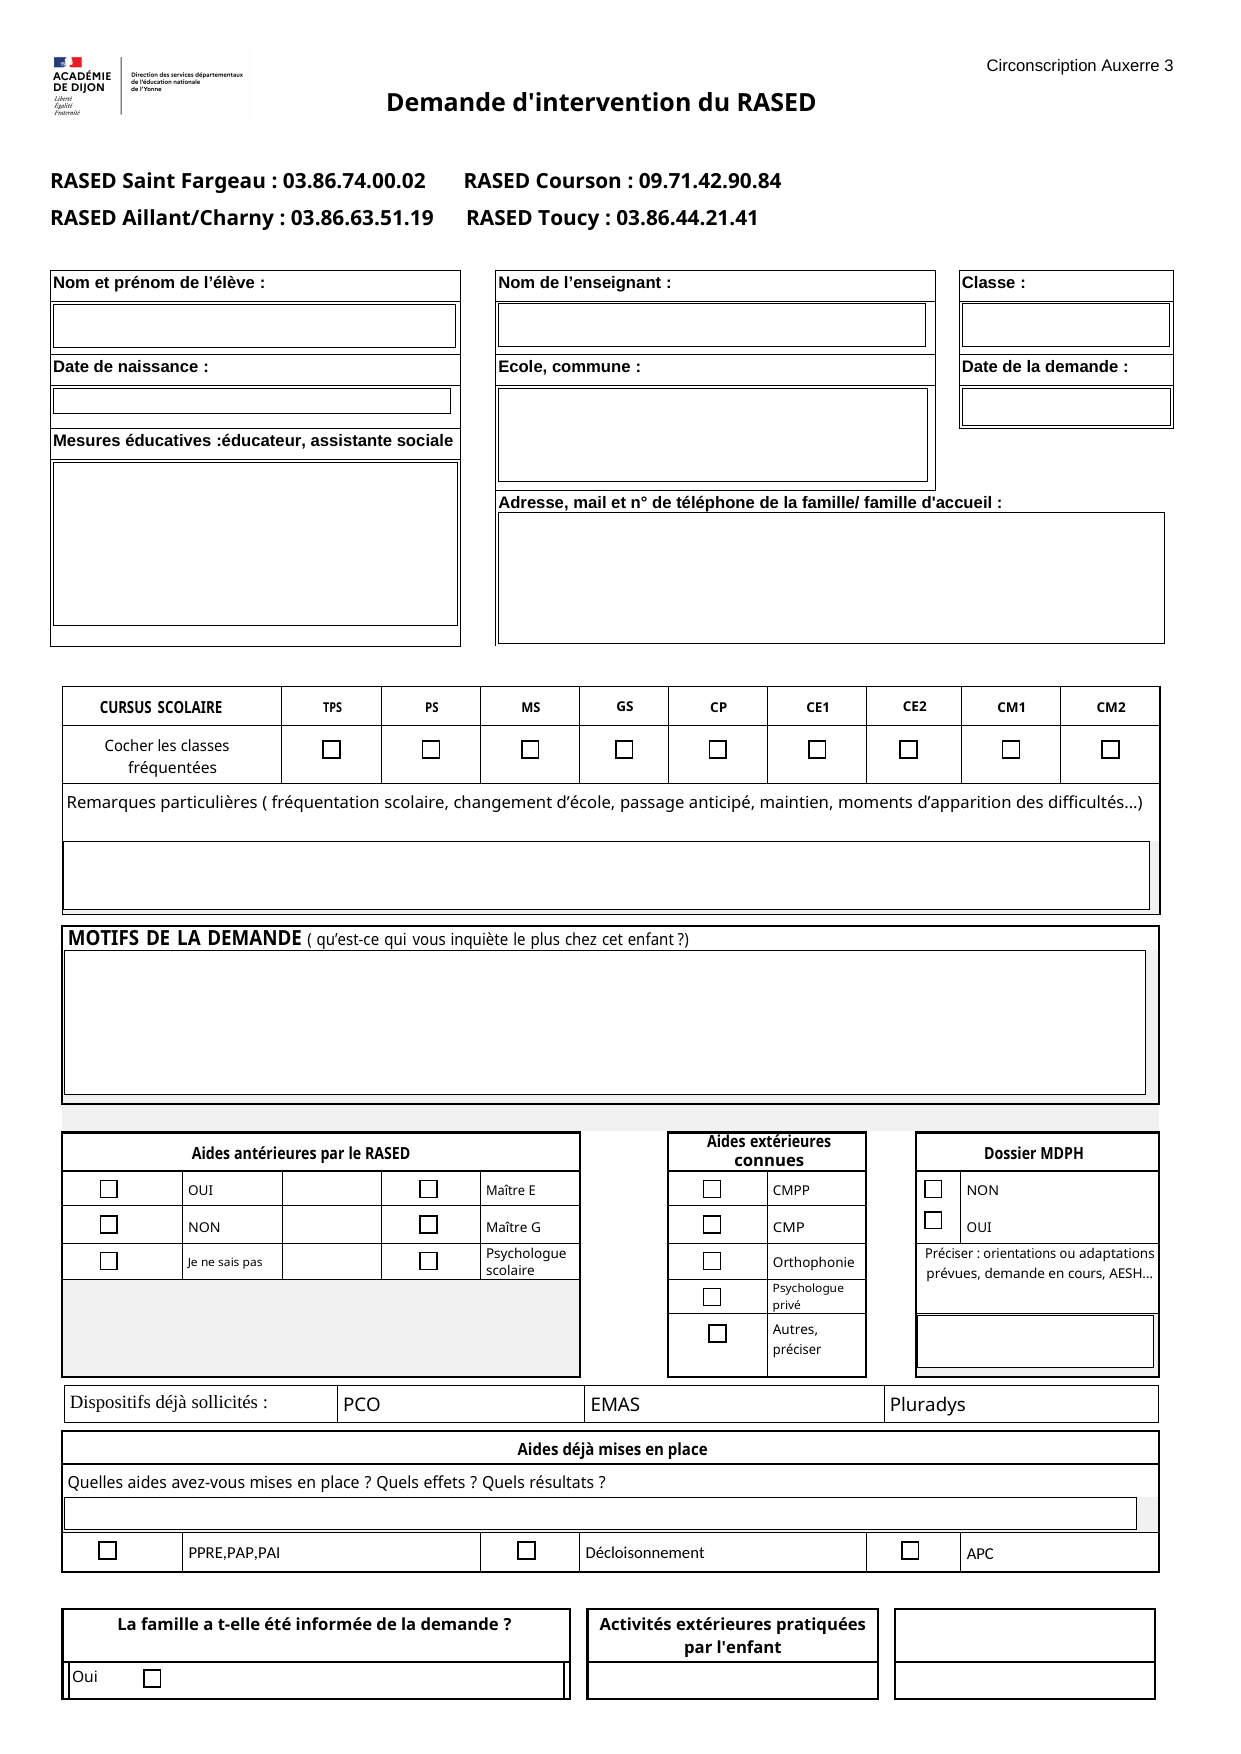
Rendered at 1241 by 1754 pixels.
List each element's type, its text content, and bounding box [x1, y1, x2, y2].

table_cell CMPP [768, 1172, 865, 1205]
table_header Classe : [960, 271, 1173, 301]
table_header Nom et prénom de l’élève : [51, 271, 460, 301]
table_cell Orthophonie [768, 1244, 865, 1278]
table_cell [63, 1533, 182, 1571]
table_cell Aides antérieures par le RASED [63, 1134, 579, 1169]
table_cell [867, 726, 961, 783]
table_cell [481, 1533, 579, 1571]
table_cell [461, 301, 465, 354]
table_cell [461, 354, 465, 385]
table_cell [63, 950, 1158, 1103]
table_cell [669, 1244, 767, 1278]
table_cell [461, 428, 465, 459]
table_cell [461, 385, 465, 428]
table_cell [669, 1314, 767, 1376]
table_cell Oui [70, 1663, 563, 1698]
table_cell Maître G [481, 1206, 579, 1242]
table_cell [465, 301, 495, 354]
table_cell [936, 428, 959, 459]
table_cell Préciser : orientations ou adaptations prévues, demande en cours, AESH… [917, 1244, 1158, 1313]
table_cell NON [961, 1172, 1158, 1205]
table_header Nom de l’enseignant : [496, 271, 935, 301]
table_cell [1061, 726, 1159, 783]
table_header CURSUS SCOLAIRE [63, 687, 281, 725]
table_cell Maître E [481, 1172, 579, 1205]
table_header TPS [282, 687, 381, 725]
table_cell Cocher les classes fréquentées [63, 726, 281, 783]
table_header PCO [338, 1386, 584, 1422]
table_cell Remarques particulières ( fréquentation scolaire, changement d’école, passage anticipé, maintien, moments d’apparition des difficultés...) [63, 784, 1159, 841]
table_cell [461, 459, 465, 490]
table_cell [589, 1663, 877, 1698]
table_cell [63, 1172, 182, 1205]
table_header Dispositifs déjà sollicités : [65, 1386, 337, 1422]
table_cell [62, 1376, 1159, 1429]
table_cell [936, 385, 959, 428]
table_header Activités extérieures pratiquées par l'enfant [589, 1610, 877, 1661]
table_cell [867, 1131, 915, 1376]
table_header [571, 1608, 586, 1661]
table_header [461, 270, 465, 301]
table_header CM2 [1061, 687, 1159, 725]
table_cell Adresse, mail et n° de téléphone de la famille/ famille d'accueil : [496, 490, 1173, 646]
table_cell Psychologue scolaire [481, 1244, 579, 1278]
table_header La famille a t-elle été informée de la demande ? [64, 1610, 569, 1661]
table_header [896, 1610, 1154, 1661]
table_cell [465, 354, 495, 385]
table_cell Quelles aides avez-vous mises en place ? Quels effets ? Quels résultats ? [63, 1465, 1158, 1497]
picture [45, 47, 253, 125]
table_cell [461, 490, 465, 521]
table_cell [51, 386, 460, 428]
table_cell [936, 301, 959, 354]
table_cell Mesures éducatives :éducateur, assistante sociale [51, 429, 460, 459]
table_cell [496, 386, 935, 490]
table_cell [64, 1663, 68, 1698]
table_cell [481, 726, 579, 783]
table_header PS [382, 687, 480, 725]
table_cell [62, 1105, 1159, 1131]
table_cell Je ne sais pas [183, 1244, 282, 1278]
table_cell [962, 726, 1060, 783]
table_cell [382, 1244, 480, 1278]
table_cell [917, 1172, 960, 1242]
title RASED Saint Fargeau : 03.86.74.00.02 RASED Courson : 09.71.42.90.84 [50, 166, 938, 194]
table_cell [465, 428, 495, 459]
table_header CE1 [768, 687, 866, 725]
table_header MS [481, 687, 579, 725]
table_cell [283, 1244, 381, 1278]
table_cell [867, 1533, 960, 1571]
table_cell [936, 354, 959, 385]
table_header [879, 1608, 894, 1661]
table_cell OUI [961, 1205, 1158, 1242]
table_cell [936, 459, 959, 490]
table_cell Psychologue privé [768, 1280, 865, 1313]
table_cell [51, 460, 460, 646]
table_cell [669, 1206, 767, 1242]
table_header EMAS [585, 1386, 884, 1422]
table_cell [282, 726, 381, 783]
table_cell [465, 521, 495, 646]
table_cell Aides déjà mises en place [63, 1432, 1158, 1463]
table_cell [896, 1663, 1154, 1698]
table_cell [669, 1172, 767, 1205]
table_cell Date de naissance : [51, 355, 460, 385]
table_cell PPRE,PAP,PAI [183, 1533, 480, 1571]
table_cell [461, 521, 465, 646]
table_cell [382, 726, 480, 783]
table_cell [465, 459, 495, 490]
table_cell [63, 1206, 182, 1242]
table_header GS [580, 687, 668, 725]
table_cell CMP [768, 1206, 865, 1242]
table_cell [63, 1280, 579, 1376]
table_cell [581, 1131, 667, 1376]
table_cell Dossier MDPH [917, 1134, 1158, 1169]
table_cell [580, 726, 668, 783]
table_cell [571, 1661, 586, 1698]
table_cell [283, 1206, 381, 1242]
table_cell [465, 490, 495, 521]
table_cell Aides extérieures connues [669, 1134, 865, 1169]
table_cell [768, 726, 866, 783]
table_header CE2 [867, 687, 961, 725]
table_cell [63, 1244, 182, 1278]
table_cell [465, 385, 495, 428]
table_cell [917, 1314, 1158, 1376]
table_header [465, 270, 495, 301]
table_cell [565, 1663, 569, 1698]
table_cell [283, 1172, 381, 1205]
table_cell [496, 302, 935, 354]
table_cell [63, 841, 1159, 914]
table_header [936, 270, 959, 301]
table_cell APC [961, 1533, 1158, 1571]
table_cell NON [183, 1206, 282, 1242]
table_cell [960, 302, 1173, 354]
table_cell OUI [183, 1172, 282, 1205]
table_cell [382, 1172, 480, 1205]
title RASED Aillant/Charny : 03.86.63.51.19 RASED Toucy : 03.86.44.21.41 [50, 203, 938, 232]
table_header CM1 [962, 687, 1060, 725]
table_cell [669, 726, 767, 783]
table_cell Autres, préciser [768, 1314, 865, 1376]
table_cell [382, 1206, 480, 1242]
table_cell Décloisonnement [580, 1533, 866, 1571]
text Circonscription Auxerre 3 [253, 56, 1173, 75]
table_header Pluradys [885, 1386, 1158, 1422]
title Demande d'intervention du RASED [286, 85, 938, 119]
table_cell [669, 1280, 767, 1313]
table_cell [959, 459, 1173, 490]
table_cell [63, 1497, 1158, 1532]
table_cell Ecole, commune : [496, 355, 935, 385]
table_cell [51, 302, 460, 354]
table_cell [959, 429, 1173, 459]
table_header MOTIFS DE LA DEMANDE ( qu’est-ce qui vous inquiète le plus chez cet enfant ?) [63, 927, 1158, 950]
table_cell Date de la demande : [960, 355, 1173, 385]
table_header CP [669, 687, 767, 725]
table_cell [879, 1661, 894, 1698]
